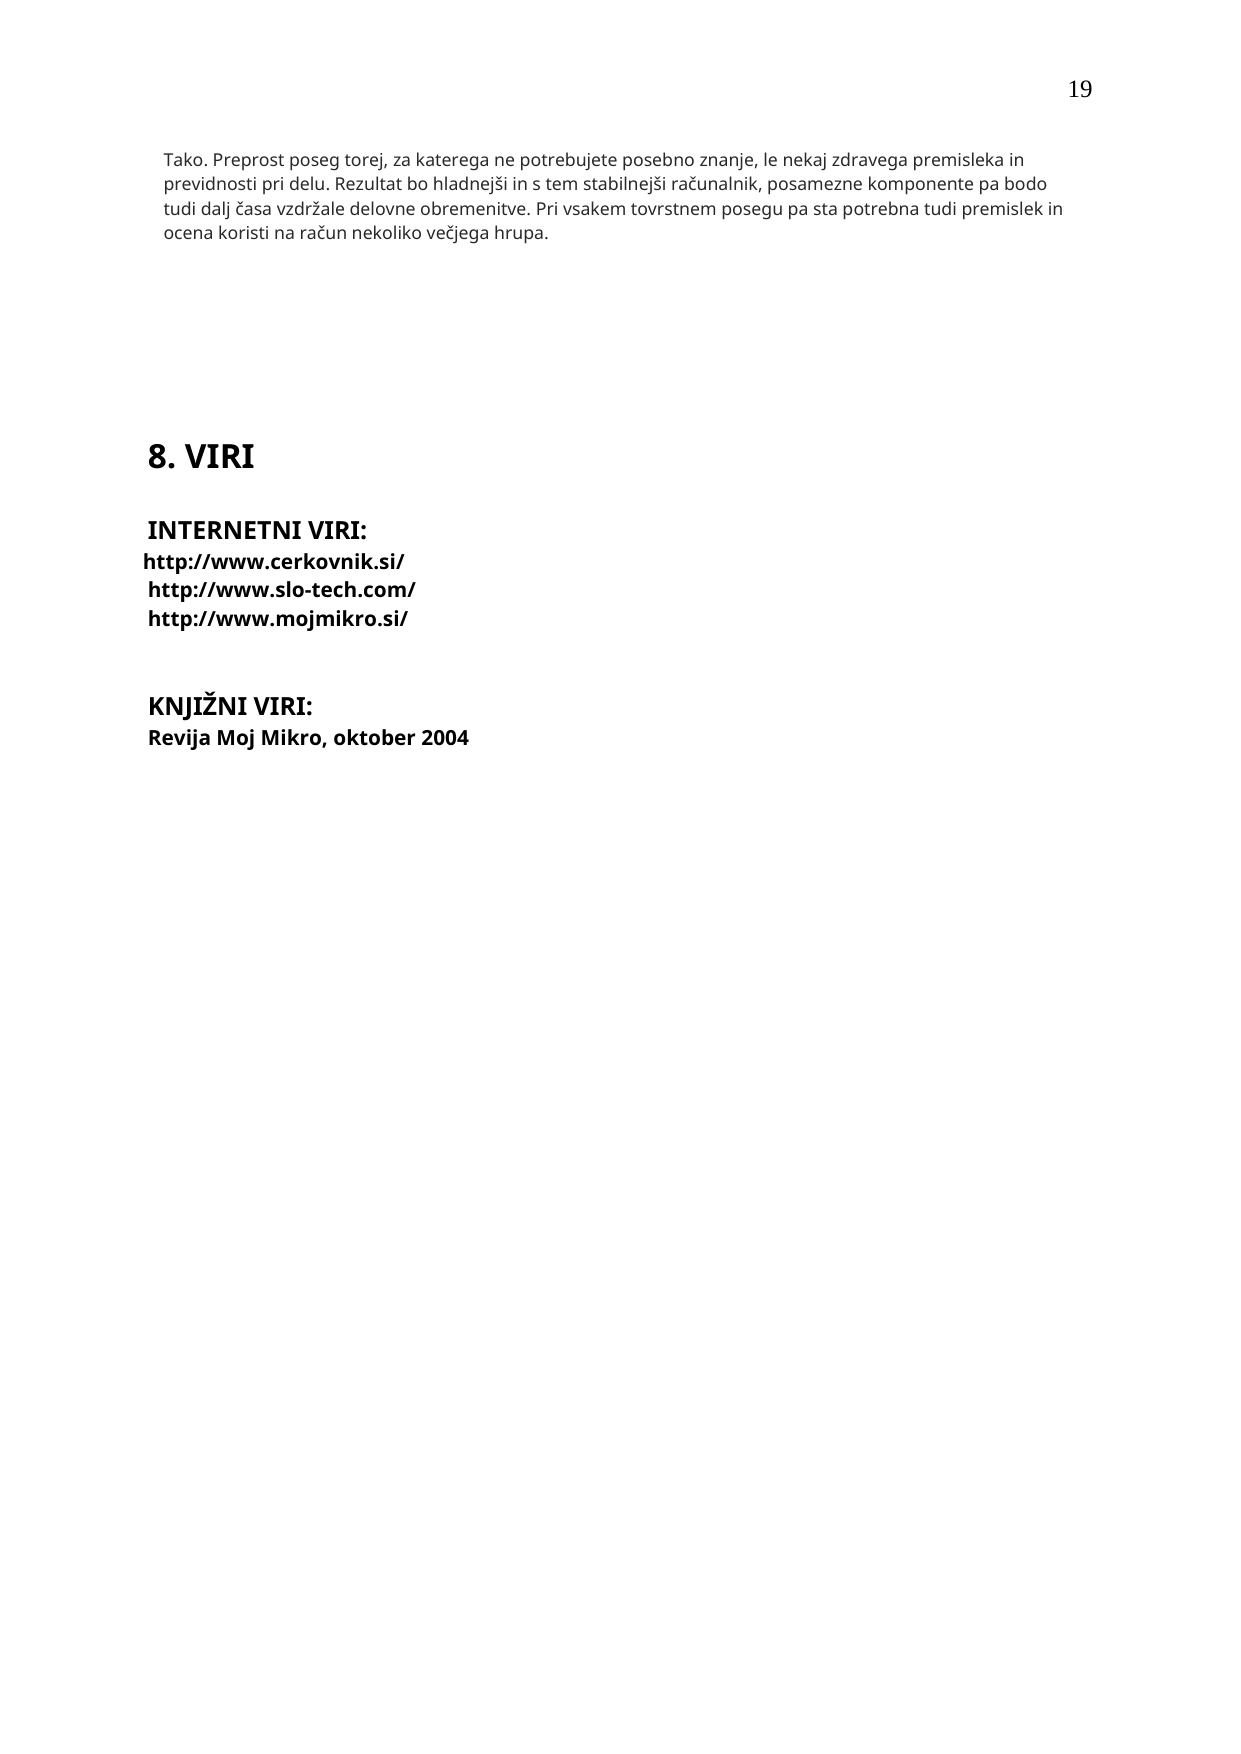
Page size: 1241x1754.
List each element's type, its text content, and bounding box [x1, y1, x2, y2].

text KNJIŽNI VIRI: [148, 689, 1093, 723]
text Revija Moj Mikro, oktober 2004 [148, 723, 1093, 752]
text INTERNETNI VIRI: [148, 513, 1093, 547]
text Tako. Preprost poseg torej, za katerega ne potrebujete posebno znanje, le nekaj zdravega premisleka in previdnosti pri delu. Rezultat bo hladnejši in s tem stabilnejši računalnik, posamezne komponente pa bodo tudi dalj časa vzdržale delovne obremenitve. Pri vsakem tovrstnem posegu pa sta potrebna tudi premislek in ocena koristi na račun nekoliko večjega hrupa. [163, 148, 1077, 244]
text http://www.cerkovnik.si/ [110, 547, 1093, 575]
text http://www.mojmikro.si/ [148, 604, 1093, 632]
text http://www.slo-tech.com/ [148, 575, 1093, 604]
text 8. VIRI [148, 433, 1093, 479]
